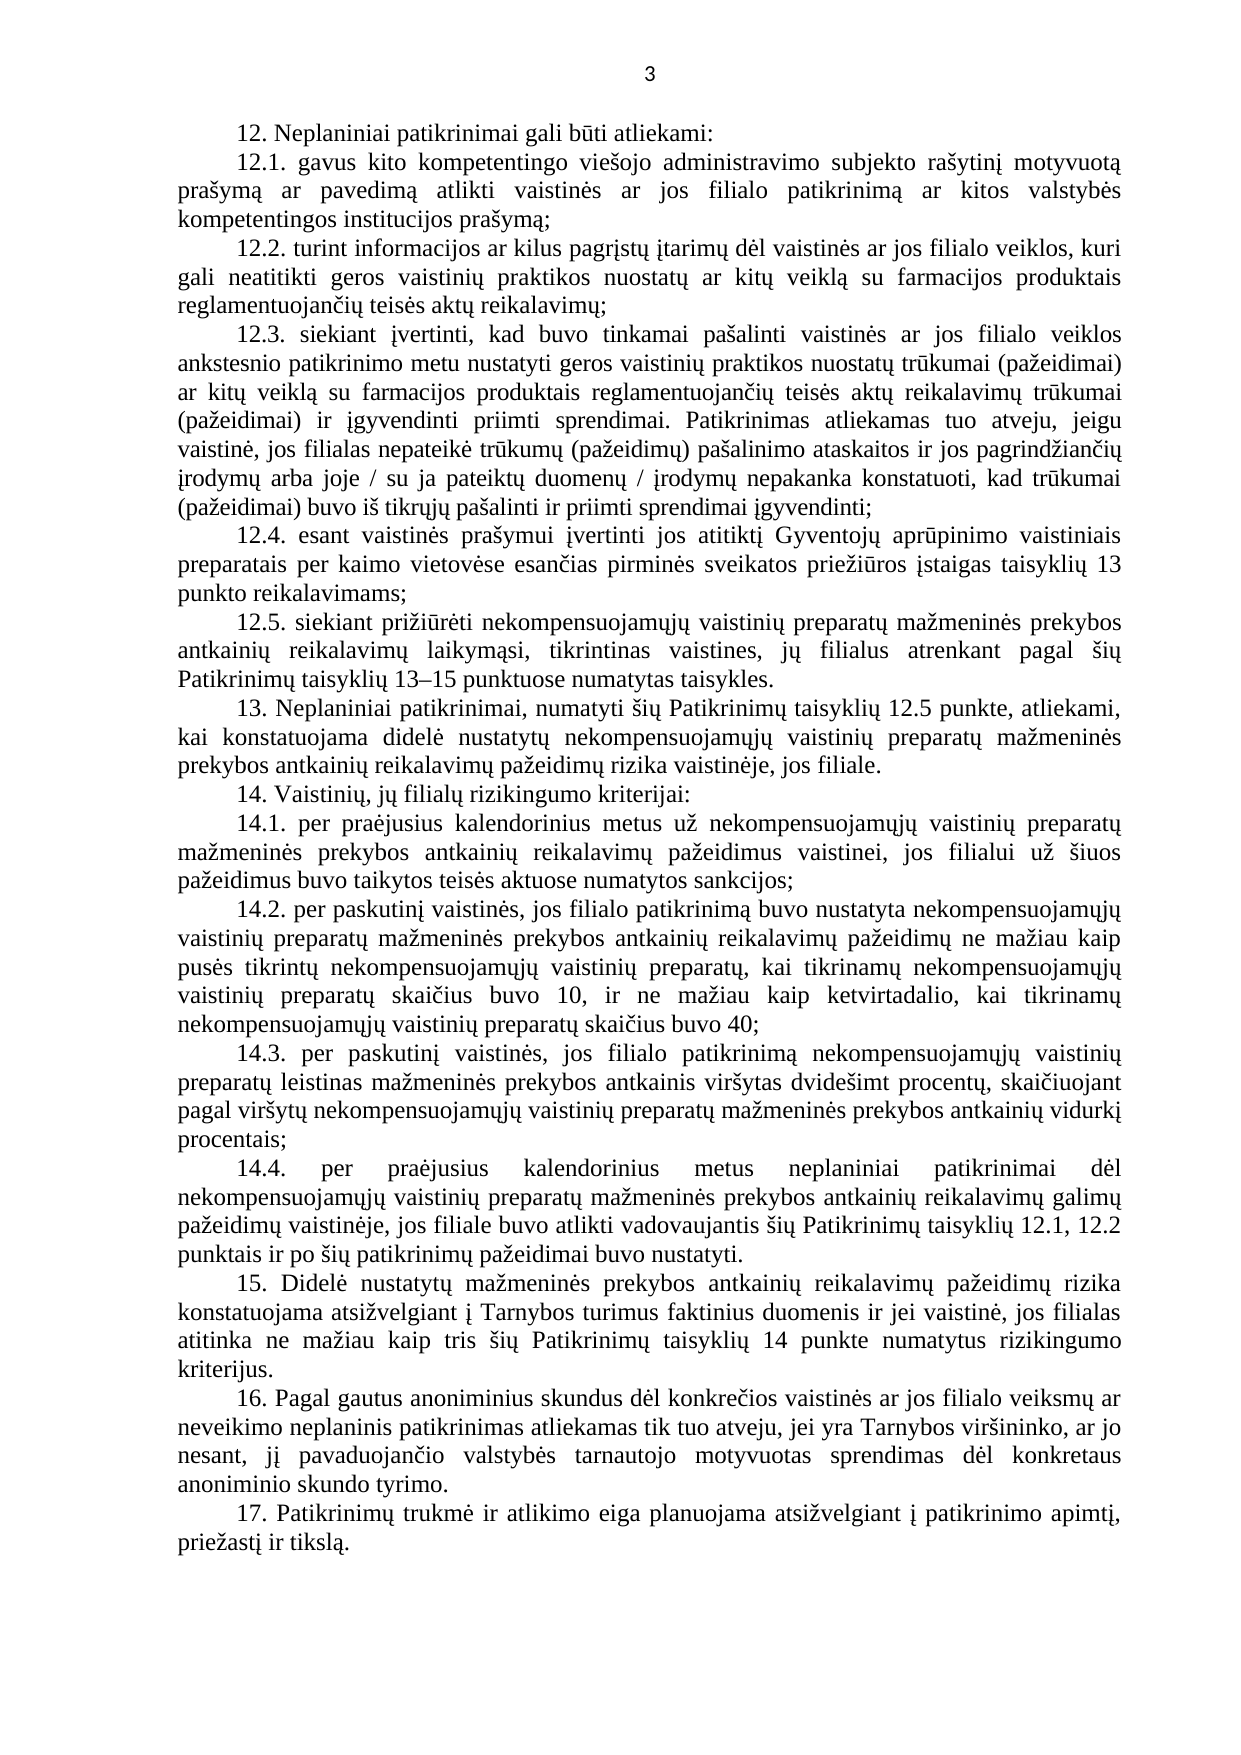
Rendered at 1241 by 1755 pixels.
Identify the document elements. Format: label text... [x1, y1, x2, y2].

text 12.2. turint informacijos ar kilus pagrįstų įtarimų dėl vaistinės ar jos filialo veiklos, kuri gali neatitikti geros vaistinių praktikos nuostatų ar kitų veiklą su farmacijos produktais reglamentuojančių teisės aktų reikalavimų; [177, 233, 1122, 319]
text 14. Vaistinių, jų filialų rizikingumo kriterijai: [177, 779, 1122, 808]
text 12.5. siekiant prižiūrėti nekompensuojamųjų vaistinių preparatų mažmeninės prekybos antkainių reikalavimų laikymąsi, tikrintinas vaistines, jų filialus atrenkant pagal šių Patikrinimų taisyklių 13–15 punktuose numatytas taisykles. [177, 607, 1122, 693]
text 14.4. per praėjusius kalendorinius metus neplaniniai patikrinimai dėl nekompensuojamųjų vaistinių preparatų mažmeninės prekybos antkainių reikalavimų galimų pažeidimų vaistinėje, jos filiale buvo atlikti vadovaujantis šių Patikrinimų taisyklių 12.1, 12.2 punktais ir po šių patikrinimų pažeidimai buvo nustatyti. [177, 1153, 1122, 1268]
text 15. Didelė nustatytų mažmeninės prekybos antkainių reikalavimų pažeidimų rizika konstatuojama atsižvelgiant į Tarnybos turimus faktinius duomenis ir jei vaistinė, jos filialas atitinka ne mažiau kaip tris šių Patikrinimų taisyklių 14 punkte numatytus rizikingumo kriterijus. [177, 1268, 1122, 1383]
text 16. Pagal gautus anoniminius skundus dėl konkrečios vaistinės ar jos filialo veiksmų ar neveikimo neplaninis patikrinimas atliekamas tik tuo atveju, jei yra Tarnybos viršininko, ar jo nesant, jį pavaduojančio valstybės tarnautojo motyvuotas sprendimas dėl konkretaus anoniminio skundo tyrimo. [177, 1383, 1122, 1498]
text 14.1. per praėjusius kalendorinius metus už nekompensuojamųjų vaistinių preparatų mažmeninės prekybos antkainių reikalavimų pažeidimus vaistinei, jos filialui už šiuos pažeidimus buvo taikytos teisės aktuose numatytos sankcijos; [177, 808, 1122, 894]
text 12.1. gavus kito kompetentingo viešojo administravimo subjekto rašytinį motyvuotą prašymą ar pavedimą atlikti vaistinės ar jos filialo patikrinimą ar kitos valstybės kompetentingos institucijos prašymą; [177, 147, 1122, 233]
text 14.2. per paskutinį vaistinės, jos filialo patikrinimą buvo nustatyta nekompensuojamųjų vaistinių preparatų mažmeninės prekybos antkainių reikalavimų pažeidimų ne mažiau kaip pusės tikrintų nekompensuojamųjų vaistinių preparatų, kai tikrinamų nekompensuojamųjų vaistinių preparatų skaičius buvo 10, ir ne mažiau kaip ketvirtadalio, kai tikrinamų nekompensuojamųjų vaistinių preparatų skaičius buvo 40; [177, 894, 1122, 1038]
text 12. Neplaniniai patikrinimai gali būti atliekami: [177, 118, 1122, 147]
text 12.3. siekiant įvertinti, kad buvo tinkamai pašalinti vaistinės ar jos filialo veiklos ankstesnio patikrinimo metu nustatyti geros vaistinių praktikos nuostatų trūkumai (pažeidimai) ar kitų veiklą su farmacijos produktais reglamentuojančių teisės aktų reikalavimų trūkumai (pažeidimai) ir įgyvendinti priimti sprendimai. Patikrinimas atliekamas tuo atveju, jeigu vaistinė, jos filialas nepateikė trūkumų (pažeidimų) pašalinimo ataskaitos ir jos pagrindžiančių įrodymų arba joje / su ja pateiktų duomenų / įrodymų nepakanka konstatuoti, kad trūkumai (pažeidimai) buvo iš tikrųjų pašalinti ir priimti sprendimai įgyvendinti; [177, 319, 1122, 521]
text 13. Neplaniniai patikrinimai, numatyti šių Patikrinimų taisyklių 12.5 punkte, atliekami, kai konstatuojama didelė nustatytų nekompensuojamųjų vaistinių preparatų mažmeninės prekybos antkainių reikalavimų pažeidimų rizika vaistinėje, jos filiale. [177, 693, 1122, 779]
text 14.3. per paskutinį vaistinės, jos filialo patikrinimą nekompensuojamųjų vaistinių preparatų leistinas mažmeninės prekybos antkainis viršytas dvidešimt procentų, skaičiuojant pagal viršytų nekompensuojamųjų vaistinių preparatų mažmeninės prekybos antkainių vidurkį procentais; [177, 1038, 1122, 1153]
text 12.4. esant vaistinės prašymui įvertinti jos atitiktį Gyventojų aprūpinimo vaistiniais preparatais per kaimo vietovėse esančias pirminės sveikatos priežiūros įstaigas taisyklių 13 punkto reikalavimams; [177, 521, 1122, 607]
text 17. Patikrinimų trukmė ir atlikimo eiga planuojama atsižvelgiant į patikrinimo apimtį, priežastį ir tikslą. [177, 1498, 1122, 1556]
